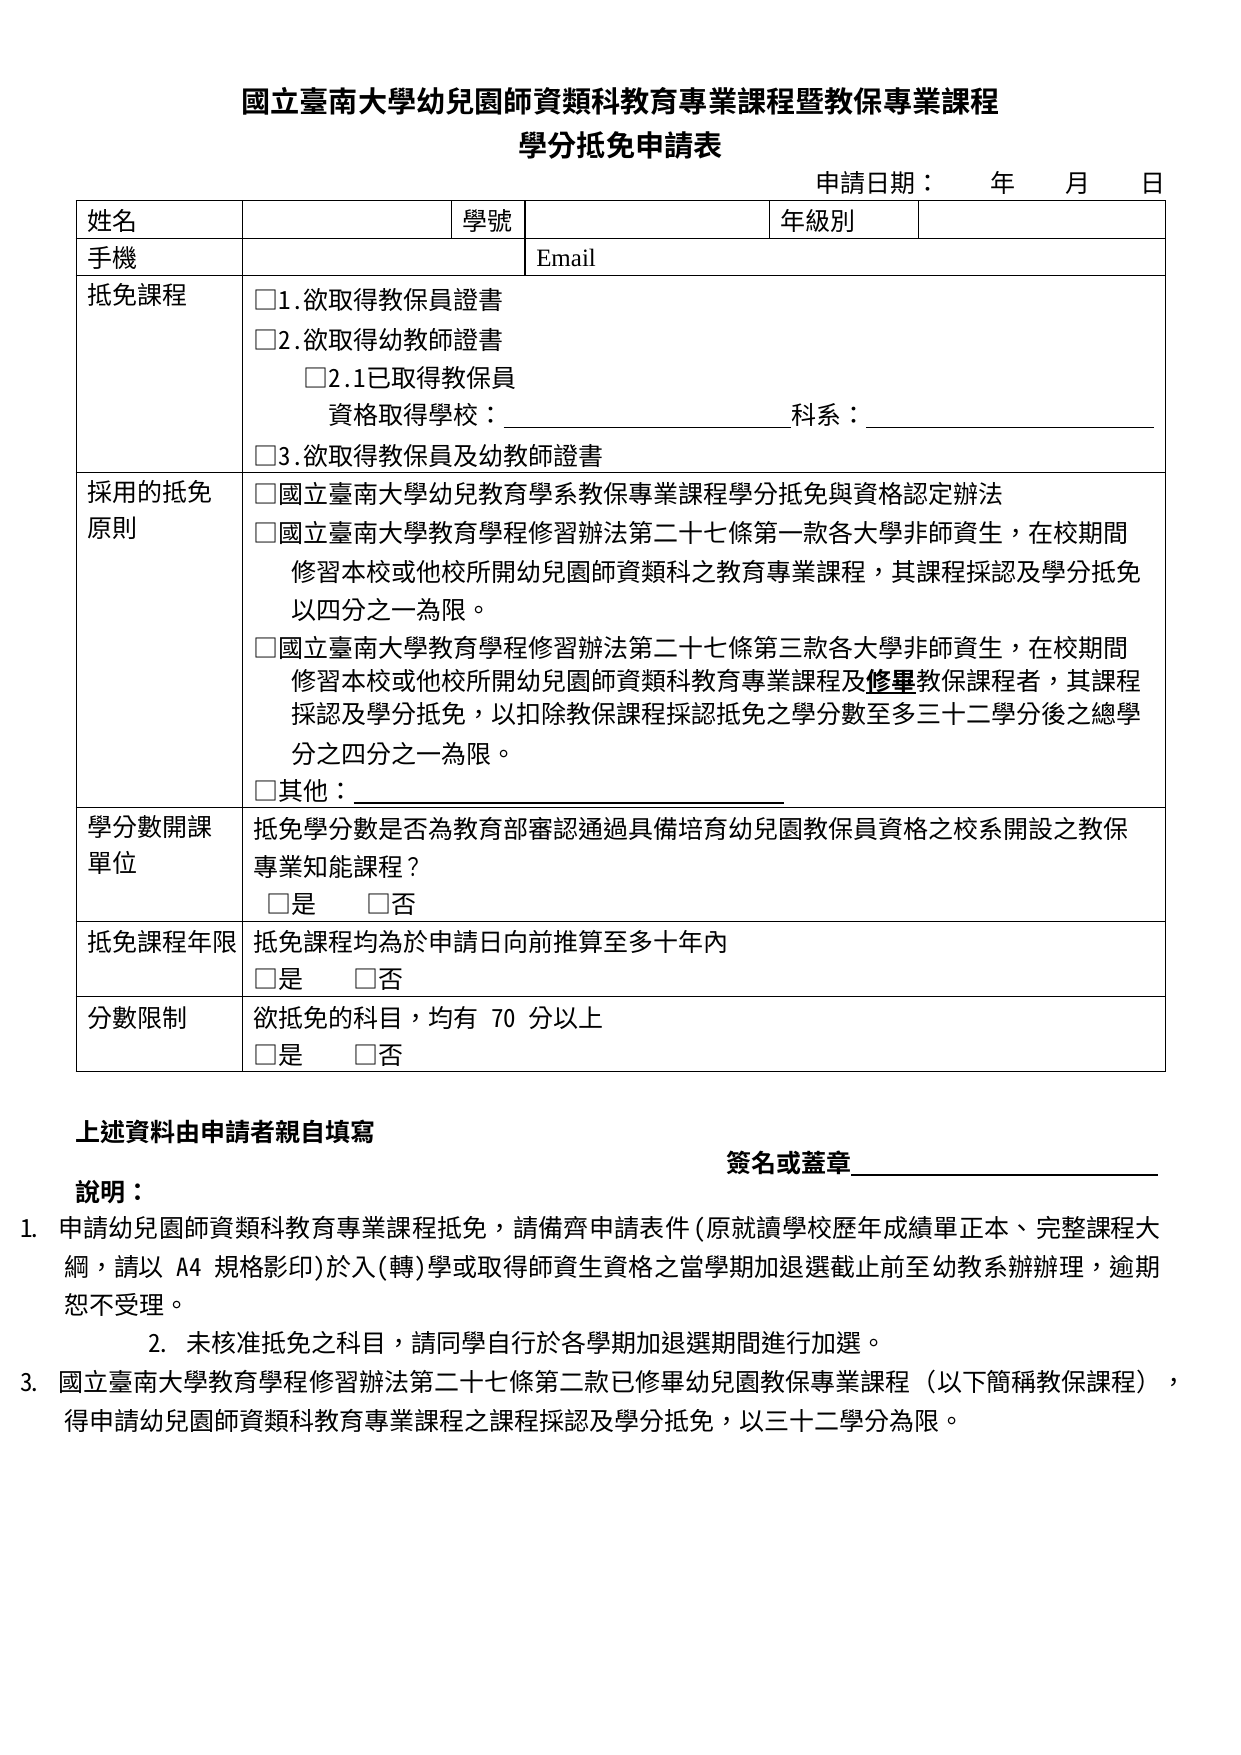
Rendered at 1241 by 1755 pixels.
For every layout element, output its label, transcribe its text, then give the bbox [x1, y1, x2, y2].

table_header 學號 [452, 201, 524, 238]
table_cell 欲抵免的科目，均有 70 分以上 □是 □否 [243, 997, 1165, 1071]
text 申請日期： 年 月 日 [815, 166, 1218, 199]
list 未核准抵免之科目，請同學自行於各學期加退選期間進行加選。 [149, 1324, 1218, 1360]
list 申請幼兒園師資類科教育專業課程抵免，請備齊申請表件(原就讀學校歷年成績單正本、完整課程大綱，請以 A4 規格影印)於入(轉)學或取得師資生資格之當學期加退選截止前至幼教系辦辦理，逾期恕不受理。 [20, 1209, 1161, 1322]
table_cell 學分數開課 單位 [77, 808, 242, 921]
text 簽名或蓋章 [726, 1143, 1218, 1179]
table_cell 抵免課程 [77, 276, 242, 472]
table_header 年級別 [770, 201, 918, 238]
table_cell [243, 239, 524, 275]
table_cell Email [526, 239, 1165, 275]
table_cell 採用的抵免 原則 [77, 473, 242, 807]
table_cell 抵免課程均為於申請日向前推算至多十年內 □是 □否 [243, 922, 1165, 996]
list 國立臺南大學教育學程修習辦法第二十七條第二款已修畢幼兒園教保專業課程（以下簡稱教保課程），得申請幼兒園師資類科教育專業課程之課程採認及學分抵免，以三十二學分為限。 [20, 1363, 1162, 1437]
table_header [526, 201, 769, 238]
table_cell 分數限制 [77, 997, 242, 1071]
table_cell 抵免學分數是否為教育部審認通過具備培育幼兒園教保員資格之校系開設之教保專業知能課程？ □是 □否 [243, 808, 1165, 921]
table_cell □國立臺南大學幼兒教育學系教保專業課程學分抵免與資格認定辦法 □國立臺南大學教育學程修習辦法第二十七條第一款各大學非師資生，在校期間修習本校或他校所開幼兒園師資類科之教育專業課程，其課程採認及學分抵免以四分之一為限。 □國立臺南大學教育學程修習辦法第二十七條第三款各大學非師資生，在校期間修習本校或他校所開幼兒園師資類科教育專業課程及修畢教保課程者，其課程採認及學分抵免，以扣除教保課程採認抵免之學分數至多三十二學分後之總學 分之四分之一為限。 □其他： [243, 473, 1165, 807]
table_cell □1.欲取得教保員證書 □2.欲取得幼教師證書 □2.1已取得教保員 資格取得學校： 科系： □3.欲取得教保員及幼教師證書 [243, 276, 1165, 472]
table_header [243, 201, 451, 238]
table_cell 抵免課程年限 [77, 922, 242, 996]
subtitle 上述資料由申請者親自填寫 [75, 1107, 379, 1150]
text 說明： [75, 1173, 379, 1209]
text 國立臺南大學幼兒園師資類科教育專業課程暨教保專業課程學分抵免申請表 [239, 77, 1002, 166]
table_cell 手機 [77, 239, 242, 275]
table_header [919, 201, 1165, 238]
table_header 姓名 [77, 201, 242, 238]
